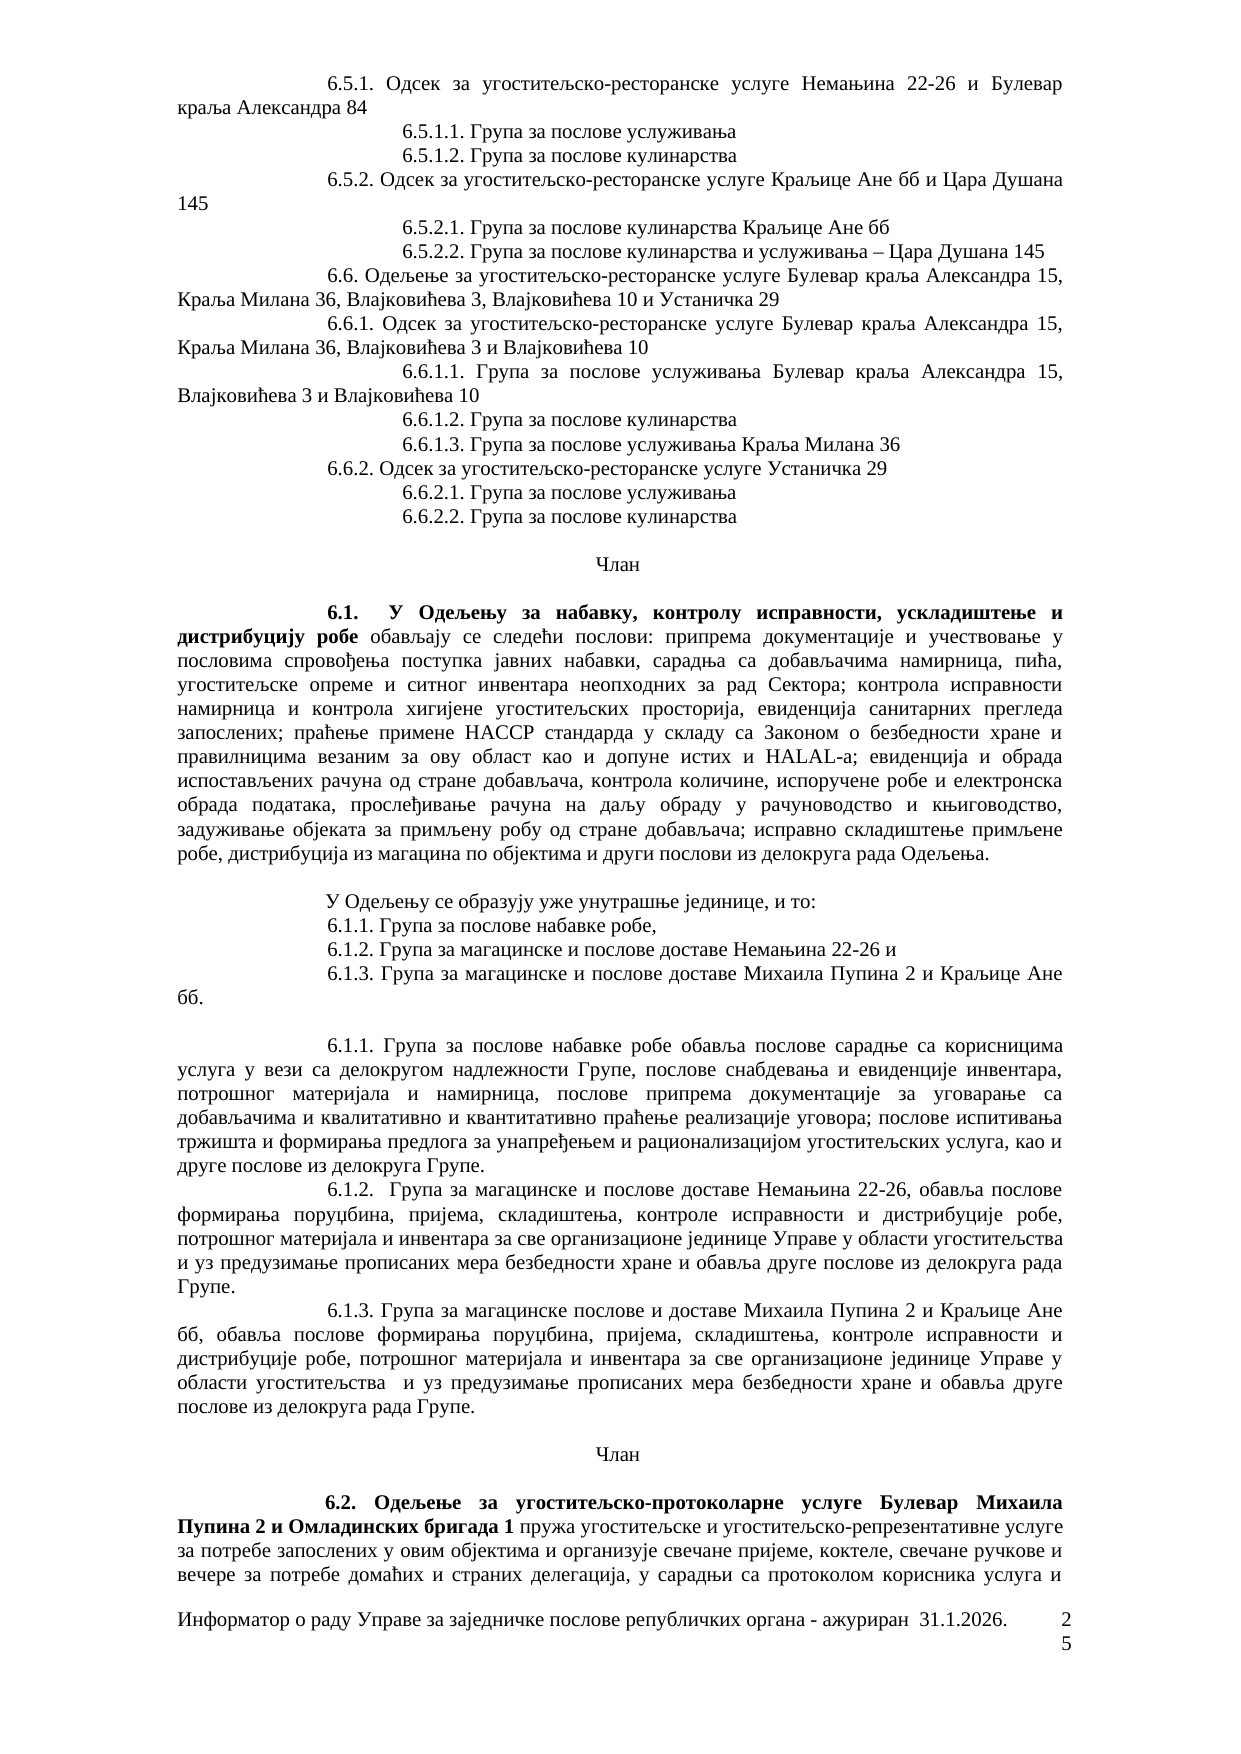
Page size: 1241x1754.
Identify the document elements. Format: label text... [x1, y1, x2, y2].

text 6.5.1.1. Група за послове услуживања [177, 119, 1063, 143]
text 6.1.2. Група за магацинске и послове доставе Немањина 22-26, обавља послове формирања поруџбина, пријема, складиштења, контроле исправности и дистрибуције робе, потрошног материјала и инвентара за све организационе јединице Управе у области угоститељства и уз предузимање прописаних мера безбедности хране и обавља друге послове из делокруга рада Групе. [177, 1177, 1063, 1298]
text 6.1.1. Група за пословe набавке робе обавља послове сарадње са корисницима услуга у вези са делокругом надлежности Групе, послове снабдевања и евиденције инвентара, потрошног материјала и намирница, послове припрема документације за уговарање са добављачима и квалитативно и квантитативно праћење реализације уговора; послове испитивања тржишта и формирања предлога за унапређењем и рационализацијом угоститељских услуга, као и друге послове из делокруга Групе. [177, 1033, 1063, 1177]
text 6.6.2.1. Група за послове услуживања [177, 479, 1063, 504]
text 6.6.2. Одсек за угоститељско-ресторанске услуге Устаничка 29 [177, 456, 1063, 479]
text 6.1.3. Група за магацинске послове и доставе Михаила Пупина 2 и Краљице Ане бб, обавља послове формирања поруџбина, пријема, складиштења, контроле исправности и дистрибуције робе, потрошног материјала и инвентара за све организационе јединице Управе у области угоститељства и уз предузимање прописаних мера безбедности хране и обавља друге послове из делокруга рада Групе. [177, 1298, 1063, 1418]
text 6.1.1. Група за послове набавке робе, [177, 913, 1063, 937]
text 6.5.1.2. Група за послове кулинарства [177, 143, 1063, 167]
text У Одeљењу се образују уже унутрашње јединице, и то: [177, 889, 1063, 913]
text 6.6.1.2. Група за послове кулинарства [177, 407, 1063, 431]
text 6.5.2.1. Група за послове кулинарства Краљице Ане бб [177, 215, 1063, 239]
text 6.5.1. Одсек за угоститељско-ресторанске услуге Немањина 22-26 и Булевар краља Александра 84 [177, 71, 1063, 119]
text Члан [177, 552, 1063, 576]
text 6.6.1.1. Група за послове услуживања Булевар краља Александра 15, Влајковићева 3 и Влајковићева 10 [177, 359, 1063, 407]
text 6.6.1.3. Група за послове услуживања Краља Милана 36 [177, 431, 1063, 456]
text 6.2. Одељење за угоститељско-протоколарне услуге Булевар Михаила Пупина 2 и Омладинских бригада 1 пружа угоститељске и угоститељско-репрезентативне услуге за потребе запослених у овим објектима и организује свечане пријеме, коктеле, свечане ручкове и вечере за потребе домаћих и страних делегација, у сарадњи са протоколом корисника услуга и [177, 1490, 1063, 1586]
text 6.6.1. Одсек за угоститељско-ресторанске услуге Булевар краља Александра 15, Краља Милана 36, Влајковићева 3 и Влајковићева 10 [177, 311, 1063, 359]
text 6.1.2. Група за магацинске и послове доставе Немањина 22-26 и [177, 937, 1063, 961]
text 6.5.2. Одсек за угоститељско-ресторанске услуге Краљице Ане бб и Цара Душана 145 [177, 167, 1063, 215]
text 6.1.3. Група за магацинске и послове доставе Михаила Пупина 2 и Краљице Ане бб. [177, 961, 1063, 1009]
text 6.5.2.2. Група за послове кулинарства и услуживања – Цара Душана 145 [177, 239, 1063, 263]
text 6.6. Одељење за угоститељско-ресторанске услуге Булевар краља Александра 15, Краља Милана 36, Влајковићева 3, Влајковићева 10 и Устаничка 29 [177, 263, 1063, 311]
text 6.6.2.2. Група за послове кулинарства [177, 504, 1063, 528]
text Члан [177, 1442, 1063, 1466]
text 6.1. У Одељењу за набавку, контролу исправности, ускладиштење и дистрибуцију робе обављају се следећи послови: припрема документације и учествовање у пословима спровођења поступка јавних набавки, сарадња са добављачима намирница, пића, угоститељске опреме и ситног инвентара неопходних за рад Сектора; контрола исправности намирница и контрола хигијене угоститељских просторија, евиденција санитарних прегледа запослених; праћење примене НАССР стандарда у складу са Законом о безбедности хране и правилницима везаним за ову област као и допуне истих и HALAL-a; евиденција и обрада испостављених рачуна од стране добављача, контрола количине, испоручене робе и електронска обрада података, прослеђивање рачуна на даљу обраду у рачуноводство и књиговодство, задуживање објеката за примљену робу од стране добављача; исправно складиштење примљене робе, дистрибуција из магацина по објектима и други послови из делокруга рада Одељења. [177, 600, 1063, 864]
